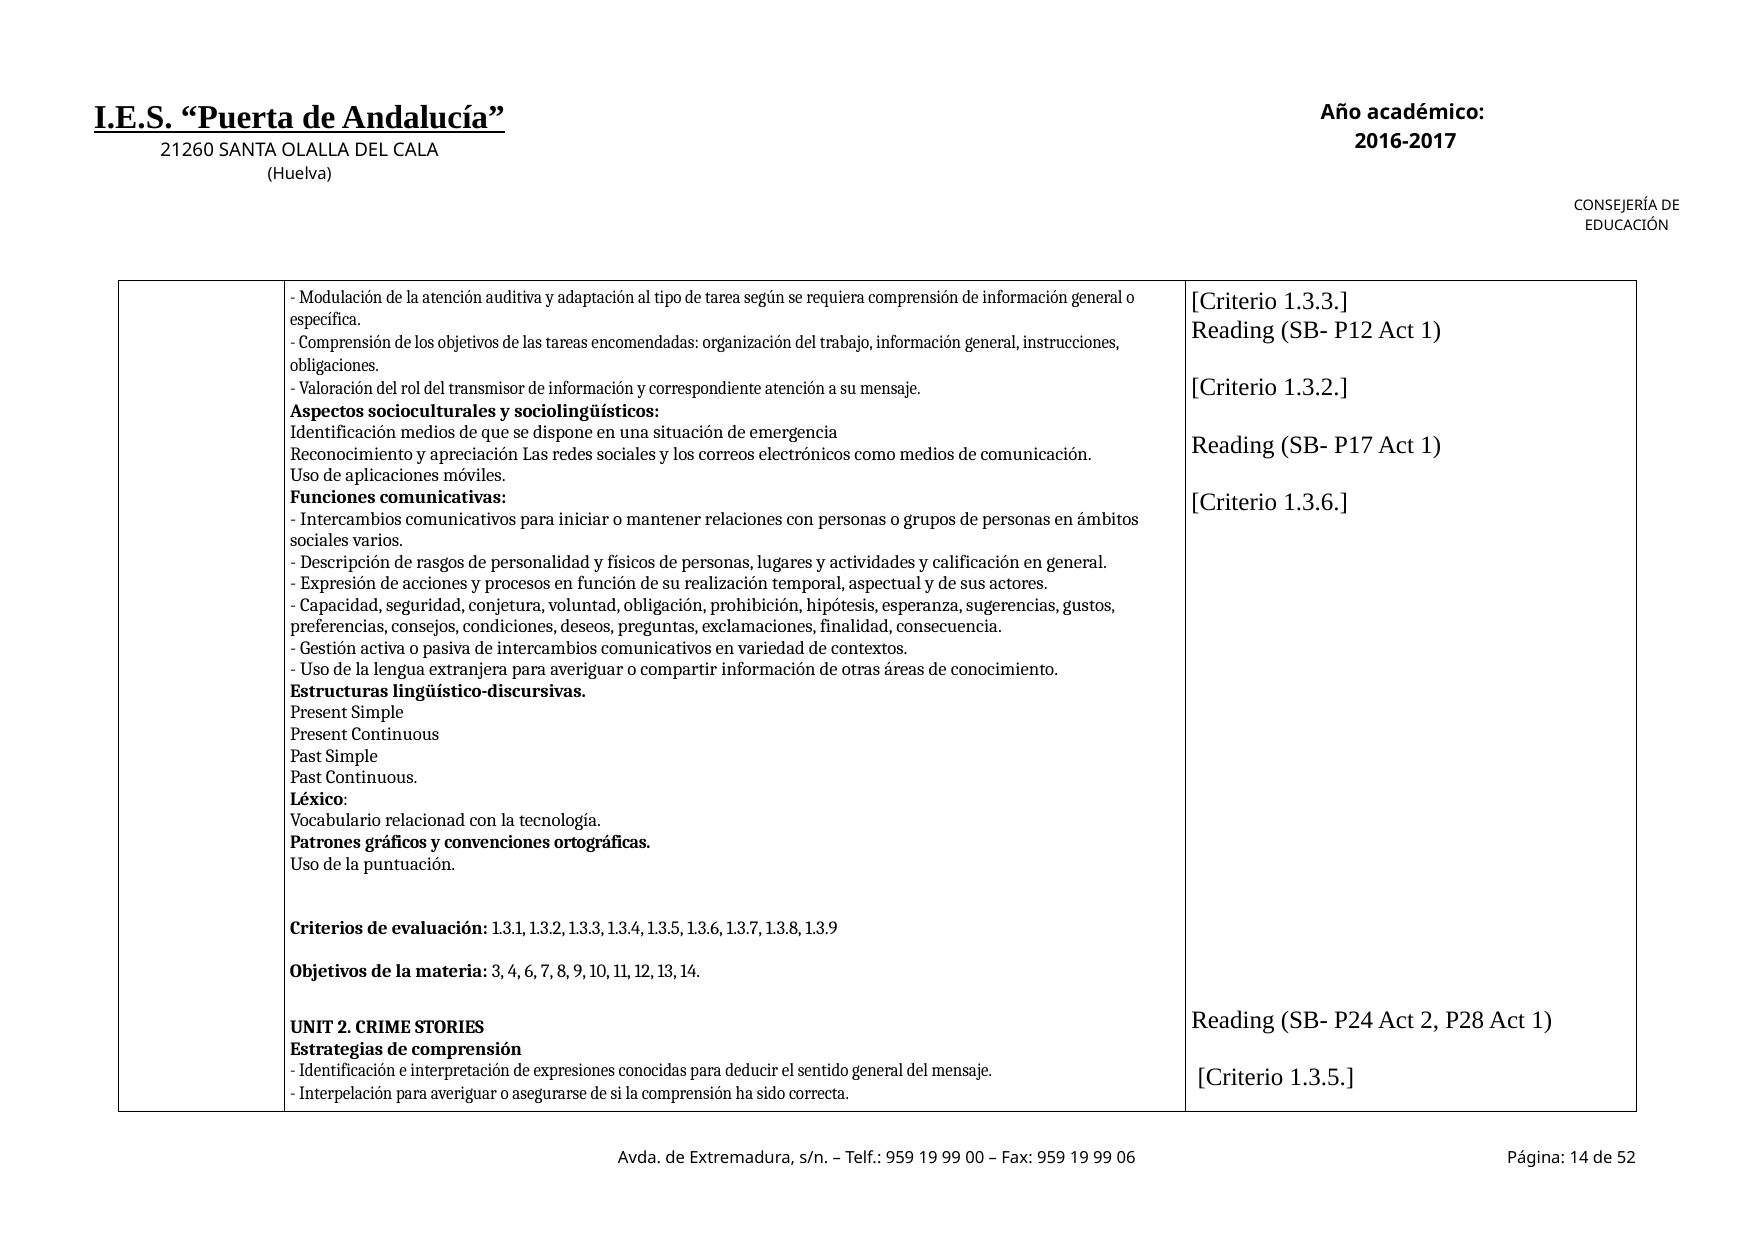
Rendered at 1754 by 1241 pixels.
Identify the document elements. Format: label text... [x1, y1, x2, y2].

table_cell [119, 281, 284, 1111]
table_cell [1637, 280, 1754, 1111]
table_cell [Criterio 1.3.3.] Reading (SB- P12 Act 1) [Criterio 1.3.2.] Reading (SB- P17 Act 1) [Criterio 1.3.6.] Reading (SB- P24 Act 2, P28 Act 1) [Criterio 1.3.5.] [1186, 281, 1636, 1111]
table_cell - Modulación de la atención auditiva y adaptación al tipo de tarea según se requiera comprensión de información general o específica. - Comprensión de los objetivos de las tareas encomendadas: organización del trabajo, información general, instrucciones, obligaciones. - Valoración del rol del transmisor de información y correspondiente atención a su mensaje. Aspectos socioculturales y sociolingüísticos: Identificación medios de que se dispone en una situación de emergencia Reconocimiento y apreciación Las redes sociales y los correos electrónicos como medios de comunicación. Uso de aplicaciones móviles. Funciones comunicativas: - Intercambios comunicativos para iniciar o mantener relaciones con personas o grupos de personas en ámbitos sociales varios. - Descripción de rasgos de personalidad y físicos de personas, lugares y actividades y calificación en general. - Expresión de acciones y procesos en función de su realización temporal, aspectual y de sus actores. - Capacidad, seguridad, conjetura, voluntad, obligación, prohibición, hipótesis, esperanza, sugerencias, gustos, preferencias, consejos, condiciones, deseos, preguntas, exclamaciones, finalidad, consecuencia. - Gestión activa o pasiva de intercambios comunicativos en variedad de contextos. - Uso de la lengua extranjera para averiguar o compartir información de otras áreas de conocimiento. Estructuras lingüístico-discursivas. Present Simple Present Continuous Past Simple Past Continuous. Léxico: Vocabulario relacionad con la tecnología. Patrones gráficos y convenciones ortográficas. Uso de la puntuación. Criterios de evaluación: 1.3.1, 1.3.2, 1.3.3, 1.3.4, 1.3.5, 1.3.6, 1.3.7, 1.3.8, 1.3.9 Objetivos de la materia: 3, 4, 6, 7, 8, 9, 10, 11, 12, 13, 14. UNIT 2. CRIME STORIES Estrategias de comprensión - Identificación e interpretación de expresiones conocidas para deducir el sentido general del mensaje. - Interpelación para averiguar o asegurarse de si la comprensión ha sido correcta. [285, 281, 1185, 1111]
